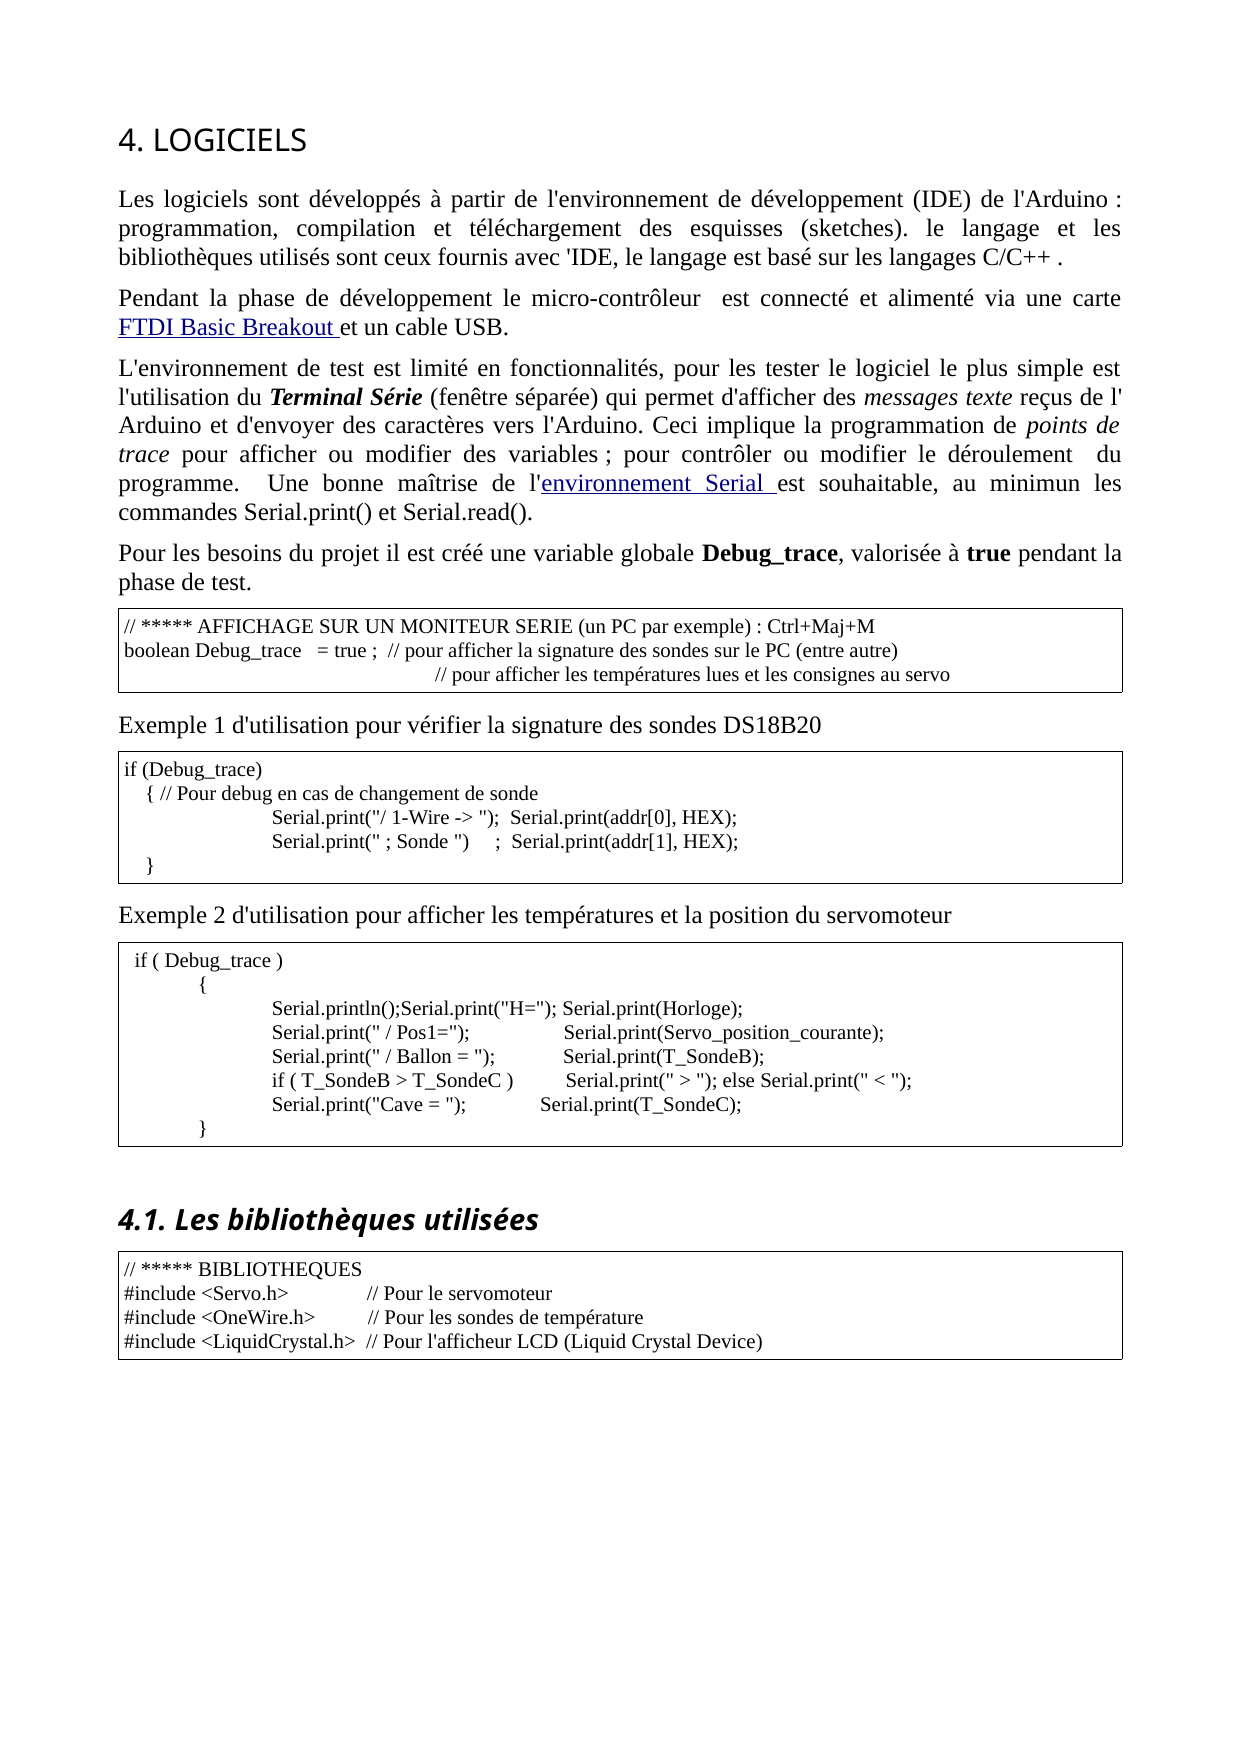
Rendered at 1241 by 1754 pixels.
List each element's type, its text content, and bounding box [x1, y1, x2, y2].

subtitle LOGICIELS [118, 118, 1122, 161]
text Exemple 1 d'utilisation pour vérifier la signature des sondes DS18B20 [118, 710, 1122, 738]
text Exemple 2 d'utilisation pour afficher les températures et la position du servomoteur [118, 901, 1122, 929]
text Les logiciels sont développés à partir de l'environnement de développement (IDE) de l'Arduino : programmation, compilation et téléchargement des esquisses (sketches). le langage et les bibliothèques utilisés sont ceux fournis avec 'IDE, le langage est basé sur les langages C/C++ . [118, 184, 1122, 271]
text L'environnement de test est limité en fonctionnalités, pour les tester le logiciel le plus simple est l'utilisation du Terminal Série (fenêtre séparée) qui permet d'afficher des messages texte reçus de l' Arduino et d'envoyer des caractères vers l'Arduino. Ceci implique la programmation de points de trace pour afficher ou modifier des variables ; pour contrôler ou modifier le déroulement du programme. Une bonne maîtrise de l'environnement Serial est souhaitable, au minimun les commandes Serial.print() et Serial.read(). [118, 353, 1122, 526]
subtitle Les bibliothèques utilisées [118, 1199, 1122, 1238]
table_header if ( Debug_trace ) { Serial.println();Serial.print("H="); Serial.print(Horloge); Serial.print(" / Pos1="); Serial.print(Servo_position_courante); Serial.print(" / Ballon = "); Serial.print(T_SondeB); if ( T_SondeB > T_SondeC ) Serial.print(" > "); else Serial.print(" < "); Serial.print("Cave = "); Serial.print(T_SondeC); } [119, 943, 1122, 1146]
table_header // ***** BIBLIOTHEQUES #include <Servo.h> // Pour le servomoteur #include <OneWire.h> // Pour les sondes de température #include <LiquidCrystal.h> // Pour l'afficheur LCD (Liquid Crystal Device) [119, 1252, 1122, 1359]
text Pendant la phase de développement le micro-contrôleur est connecté et alimenté via une carte FTDI Basic Breakout et un cable USB. [118, 283, 1122, 341]
text Pour les besoins du projet il est créé une variable globale Debug_trace, valorisée à true pendant la phase de test. [118, 538, 1122, 596]
table_header // ***** AFFICHAGE SUR UN MONITEUR SERIE (un PC par exemple) : Ctrl+Maj+M boolean Debug_trace = true ; // pour afficher la signature des sondes sur le PC (entre autre) // pour afficher les températures lues et les consignes au servo [119, 609, 1122, 692]
table_header if (Debug_trace) { // Pour debug en cas de changement de sonde Serial.print("/ 1-Wire -> "); Serial.print(addr[0], HEX); Serial.print(" ; Sonde ") ; Serial.print(addr[1], HEX); } [119, 752, 1122, 883]
